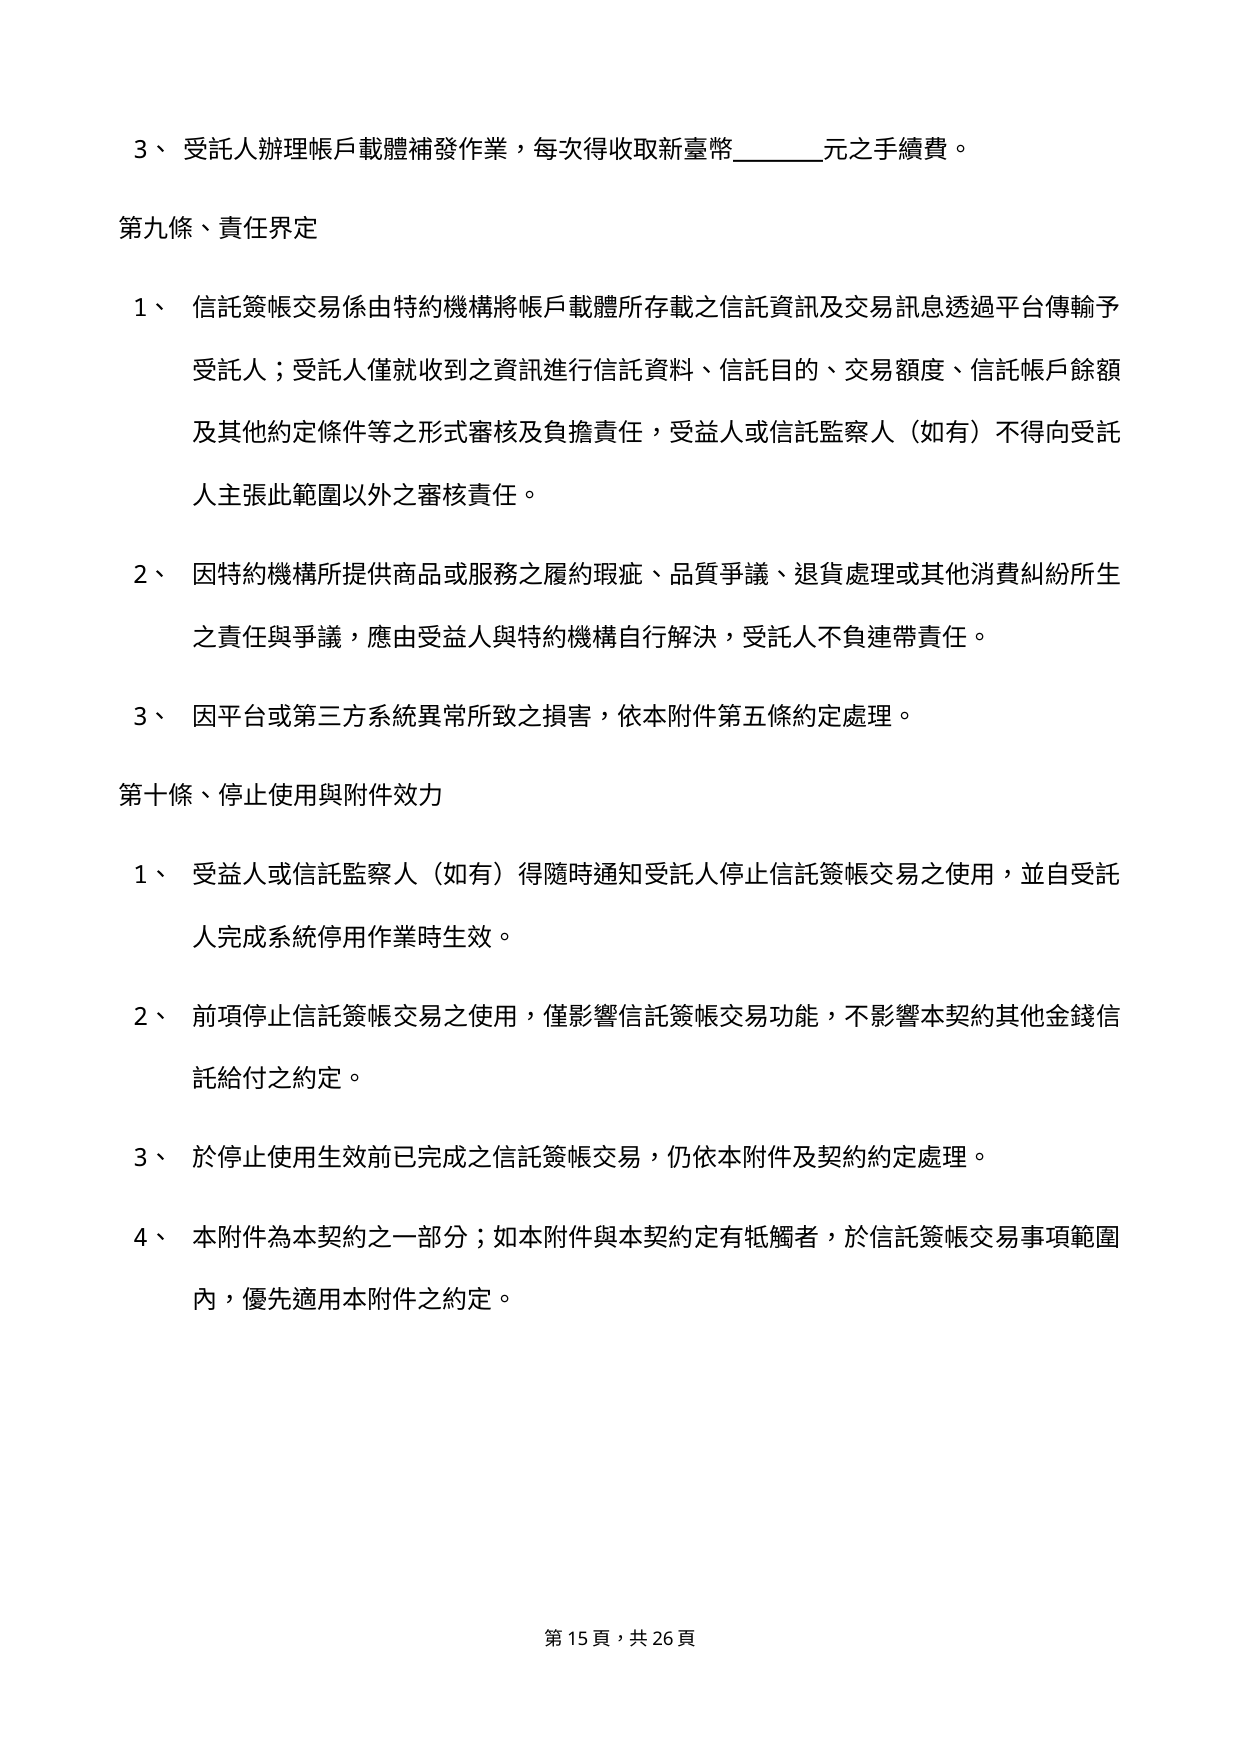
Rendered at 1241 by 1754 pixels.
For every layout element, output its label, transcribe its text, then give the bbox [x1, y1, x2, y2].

list 受益人或信託監察人（如有）得隨時通知受託人停止信託簽帳交易之使用，並自受託人完成系統停用作業時生效。 [133, 831, 1122, 956]
list 信託簽帳交易係由特約機構將帳戶載體所存載之信託資訊及交易訊息透過平台傳輸予受託人；受託人僅就收到之資訊進行信託資料、信託目的、交易額度、信託帳戶餘額及其他約定條件等之形式審核及負擔責任，受益人或信託監察人（如有）不得向受託人主張此範圍以外之審核責任。 [133, 264, 1122, 514]
list 因特約機構所提供商品或服務之履約瑕疵、品質爭議、退貨處理或其他消費糾紛所生之責任與爭議，應由受益人與特約機構自行解決，受託人不負連帶責任。 [133, 531, 1122, 656]
list 本附件為本契約之一部分；如本附件與本契約定有牴觸者，於信託簽帳交易事項範圍內，優先適用本附件之約定。 [133, 1193, 1122, 1318]
list 於停止使用生效前已完成之信託簽帳交易，仍依本附件及契約約定處理。 [133, 1114, 1122, 1177]
text 第十條、停止使用與附件效力 [118, 752, 1122, 814]
text 第九條、責任界定 [118, 185, 1122, 248]
list 受託人辦理帳戶載體補發作業，每次得收取新臺幣______元之手續費。 [133, 106, 1122, 168]
list 因平台或第三方系統異常所致之損害，依本附件第五條約定處理。 [133, 673, 1122, 735]
list 前項停止信託簽帳交易之使用，僅影響信託簽帳交易功能，不影響本契約其他金錢信託給付之約定。 [133, 973, 1122, 1098]
